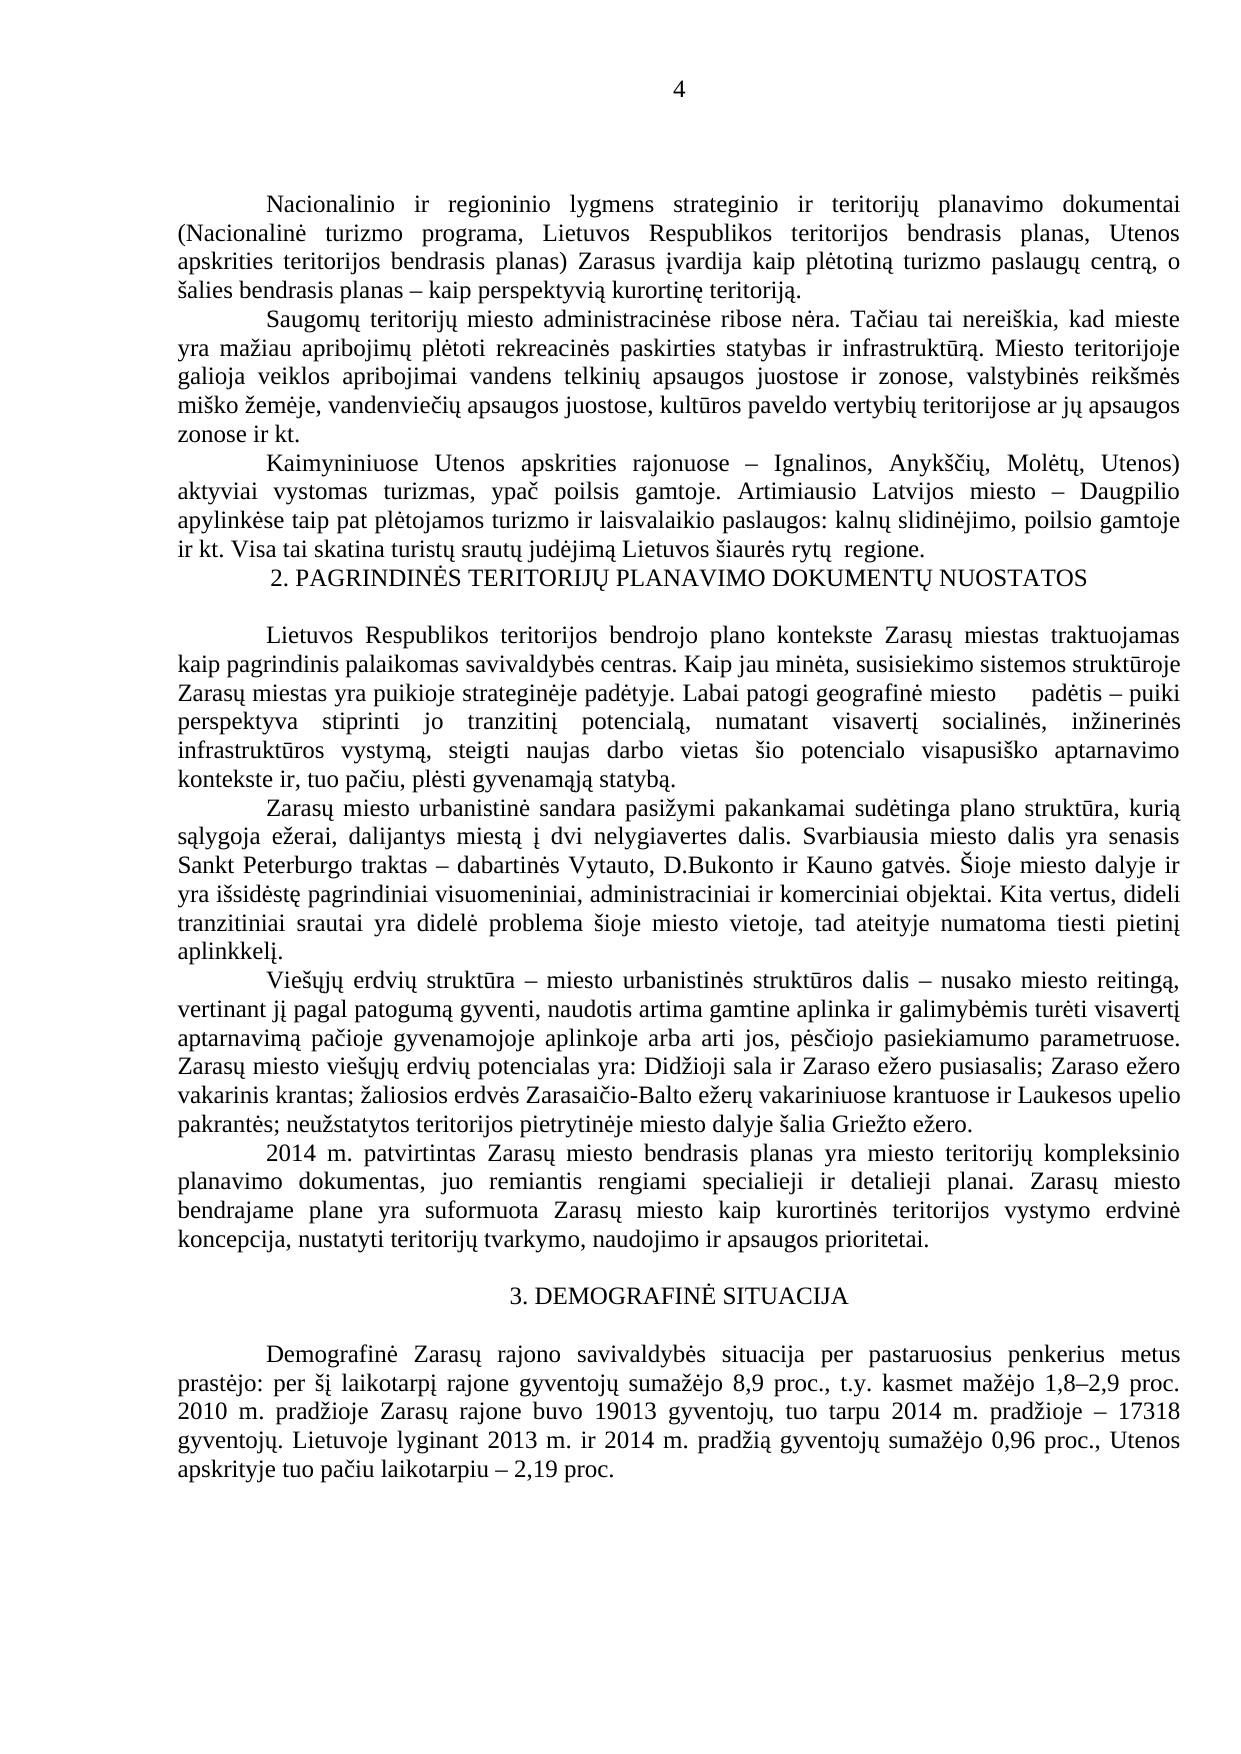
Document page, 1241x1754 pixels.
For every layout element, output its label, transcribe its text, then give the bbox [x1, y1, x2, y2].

text Kaimyniniuose Utenos apskrities rajonuose – Ignalinos, Anykščių, Molėtų, Utenos) aktyviai vystomas turizmas, ypač poilsis gamtoje. Artimiausio Latvijos miesto – Daugpilio apylinkėse taip pat plėtojamos turizmo ir laisvalaikio paslaugos: kalnų slidinėjimo, poilsio gamtoje ir kt. Visa tai skatina turistų srautų judėjimą Lietuvos šiaurės rytų regione. [177, 448, 1181, 563]
text Zarasų miesto urbanistinė sandara pasižymi pakankamai sudėtinga plano struktūra, kurią sąlygoja ežerai, dalijantys miestą į dvi nelygiavertes dalis. Svarbiausia miesto dalis yra senasis Sankt Peterburgo traktas – dabartinės Vytauto, D.Bukonto ir Kauno gatvės. Šioje miesto dalyje ir yra išsidėstę pagrindiniai visuomeniniai, administraciniai ir komerciniai objektai. Kita vertus, dideli tranzitiniai srautai yra didelė problema šioje miesto vietoje, tad ateityje numatoma tiesti pietinį aplinkkelį. [177, 793, 1181, 965]
text Nacionalinio ir regioninio lygmens strateginio ir teritorijų planavimo dokumentai (Nacionalinė turizmo programa, Lietuvos Respublikos teritorijos bendrasis planas, Utenos apskrities teritorijos bendrasis planas) Zarasus įvardija kaip plėtotiną turizmo paslaugų centrą, o šalies bendrasis planas – kaip perspektyvią kurortinę teritoriją. [177, 189, 1181, 304]
text 2014 m. patvirtintas Zarasų miesto bendrasis planas yra miesto teritorijų kompleksinio planavimo dokumentas, juo remiantis rengiami specialieji ir detalieji planai. Zarasų miesto bendrajame plane yra suformuota Zarasų miesto kaip kurortinės teritorijos vystymo erdvinė koncepcija, nustatyti teritorijų tvarkymo, naudojimo ir apsaugos prioritetai. [177, 1138, 1181, 1253]
text 3. DEMOGRAFINĖ SITUACIJA [177, 1281, 1181, 1310]
text Viešųjų erdvių struktūra – miesto urbanistinės struktūros dalis – nusako miesto reitingą, vertinant jį pagal patogumą gyventi, naudotis artima gamtine aplinka ir galimybėmis turėti visavertį aptarnavimą pačioje gyvenamojoje aplinkoje arba arti jos, pėsčiojo pasiekiamumo parametruose. Zarasų miesto viešųjų erdvių potencialas yra: Didžioji sala ir Zaraso ežero pusiasalis; Zaraso ežero vakarinis krantas; žaliosios erdvės Zarasaičio-Balto ežerų vakariniuose krantuose ir Laukesos upelio pakrantės; neužstatytos teritorijos pietrytinėje miesto dalyje šalia Griežto ežero. [177, 965, 1181, 1138]
text Saugomų teritorijų miesto administracinėse ribose nėra. Tačiau tai nereiškia, kad mieste yra mažiau apribojimų plėtoti rekreacinės paskirties statybas ir infrastruktūrą. Miesto teritorijoje galioja veiklos apribojimai vandens telkinių apsaugos juostose ir zonose, valstybinės reikšmės miško žemėje, vandenviečių apsaugos juostose, kultūros paveldo vertybių teritorijose ar jų apsaugos zonose ir kt. [177, 304, 1181, 448]
text Lietuvos Respublikos teritorijos bendrojo plano kontekste Zarasų miestas traktuojamas kaip pagrindinis palaikomas savivaldybės centras. Kaip jau minėta, susisiekimo sistemos struktūroje Zarasų miestas yra puikioje strateginėje padėtyje. Labai patogi geografinė miesto padėtis – puiki perspektyva stiprinti jo tranzitinį potencialą, numatant visavertį socialinės, inžinerinės infrastruktūros vystymą, steigti naujas darbo vietas šio potencialo visapusiško aptarnavimo kontekste ir, tuo pačiu, plėsti gyvenamąją statybą. [177, 620, 1181, 793]
text 2. PAGRINDINĖS TERITORIJŲ PLANAVIMO DOKUMENTŲ NUOSTATOS [177, 563, 1181, 591]
text Demografinė Zarasų rajono savivaldybės situacija per pastaruosius penkerius metus prastėjo: per šį laikotarpį rajone gyventojų sumažėjo 8,9 proc., t.y. kasmet mažėjo 1,8–2,9 proc. 2010 m. pradžioje Zarasų rajone buvo 19013 gyventojų, tuo tarpu 2014 m. pradžioje – 17318 gyventojų. Lietuvoje lyginant 2013 m. ir 2014 m. pradžią gyventojų sumažėjo 0,96 proc., Utenos apskrityje tuo pačiu laikotarpiu – 2,19 proc. [177, 1339, 1181, 1483]
